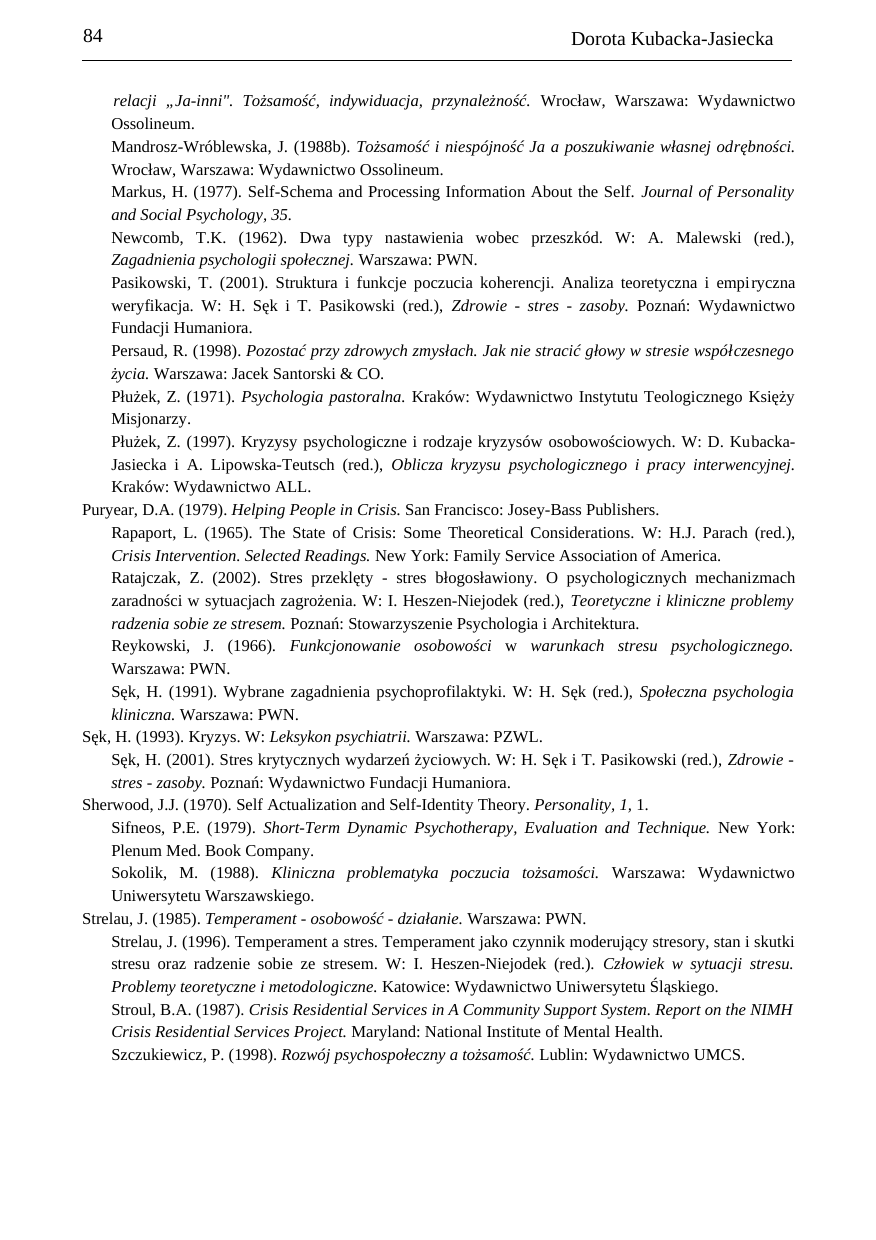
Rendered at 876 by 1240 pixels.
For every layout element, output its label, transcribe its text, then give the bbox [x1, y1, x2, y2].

text Puryear, D.A. (1979). Helping People in Crisis. San Francisco: Josey-Bass Publishers. [82, 500, 795, 519]
text Sęk, H. (1991). Wybrane zagadnienia psychoprofilaktyki. W: H. Sęk (red.), Społeczna psy­chologia kliniczna. Warszawa: PWN. [111, 682, 795, 723]
text Ratajczak, Z. (2002). Stres przeklęty - stres błogosławiony. O psychologicznych mechani­zmach zaradności w sytuacjach zagrożenia. W: I. Heszen-Niejodek (red.), Teoretyczne i kliniczne problemy radzenia sobie ze stresem. Poznań: Stowarzyszenie Psychologia i Architektura. [111, 568, 795, 633]
text Strelau, J. (1996). Temperament a stres. Temperament jako czynnik moderujący stresory, stan i skutki stresu oraz radzenie sobie ze stresem. W: I. Heszen-Niejodek (red.). Człowiek w sytuacji stresu. Problemy teoretyczne i metodologiczne. Katowice: Wydawnictwo Uni­wersytetu Śląskiego. [111, 931, 795, 996]
text Sokolik, M. (1988). Kliniczna problematyka poczucia tożsamości. Warszawa: Wydawnictwo Uniwersytetu Warszawskiego. [111, 863, 795, 905]
text Stroul, B.A. (1987). Crisis Residential Services in A Community Support System. Report on the NIMH Crisis Residential Services Project. Maryland: National Institute of Mental Health. [111, 999, 795, 1041]
text Sęk, H. (1993). Kryzys. W: Leksykon psychiatrii. Warszawa: PZWL. [82, 727, 795, 746]
text Pasikowski, T. (2001). Struktura i funkcje poczucia koherencji. Analiza teoretyczna i empi­ryczna weryfikacja. W: H. Sęk i T. Pasikowski (red.), Zdrowie - stres - zasoby. Poznań: Wydawnictwo Fundacji Humaniora. [111, 273, 795, 337]
text Persaud, R. (1998). Pozostać przy zdrowych zmysłach. Jak nie stracić głowy w stresie współ­czesnego życia. Warszawa: Jacek Santorski & CO. [111, 341, 795, 383]
text Mandrosz-Wróblewska, J. (1988b). Tożsamość i niespójność Ja a poszukiwanie własnej od­rębności. Wrocław, Warszawa: Wydawnictwo Ossolineum. [111, 137, 795, 178]
text Sherwood, J.J. (1970). Self Actualization and Self-Identity Theory. Personality, 1, 1. [82, 795, 795, 814]
text Płużek, Z. (1971). Psychologia pastoralna. Kraków: Wydawnictwo Instytutu Teologicznego Księży Misjonarzy. [111, 386, 795, 428]
text Markus, H. (1977). Self-Schema and Processing Information About the Self. Journal of Per­sonality and Social Psychology, 35. [111, 182, 795, 224]
text Płużek, Z. (1997). Kryzysy psychologiczne i rodzaje kryzysów osobowościowych. W: D. Ku­backa-Jasiecka i A. Lipowska-Teutsch (red.), Oblicza kryzysu psychologicznego i pracy interwencyjnej. Kraków: Wydawnictwo ALL. [111, 432, 795, 496]
text Dorota Kubacka-Jasiecka [571, 27, 792, 50]
text Strelau, J. (1985). Temperament - osobowość - działanie. Warszawa: PWN. [82, 909, 795, 928]
text Rapaport, L. (1965). The State of Crisis: Some Theoretical Considerations. W: H.J. Parach (red.), Crisis Intervention. Selected Readings. New York: Family Service Association of America. [111, 523, 795, 564]
text Newcomb, T.K. (1962). Dwa typy nastawienia wobec przeszkód. W: A. Malewski (red.), Zagadnienia psychologii społecznej. Warszawa: PWN. [111, 227, 795, 269]
text 84 [83, 24, 107, 47]
text Reykowski, J. (1966). Funkcjonowanie osobowości w warunkach stresu psychologicznego. Warszawa: PWN. [111, 636, 795, 678]
text relacji „Ja-inni". Tożsamość, indywiduacja, przynależność. Wrocław, Warszawa: Wy­dawnictwo Ossolineum. [111, 91, 795, 133]
text Szczukiewicz, P. (1998). Rozwój psychospołeczny a tożsamość. Lublin: Wydawnictwo UMCS. [111, 1045, 795, 1064]
text Sęk, H. (2001). Stres krytycznych wydarzeń życiowych. W: H. Sęk i T. Pasikowski (red.), Zdrowie - stres - zasoby. Poznań: Wydawnictwo Fundacji Humaniora. [111, 750, 795, 792]
text Sifneos, P.E. (1979). Short-Term Dynamic Psychotherapy, Evaluation and Technique. New York: Plenum Med. Book Company. [111, 818, 795, 860]
